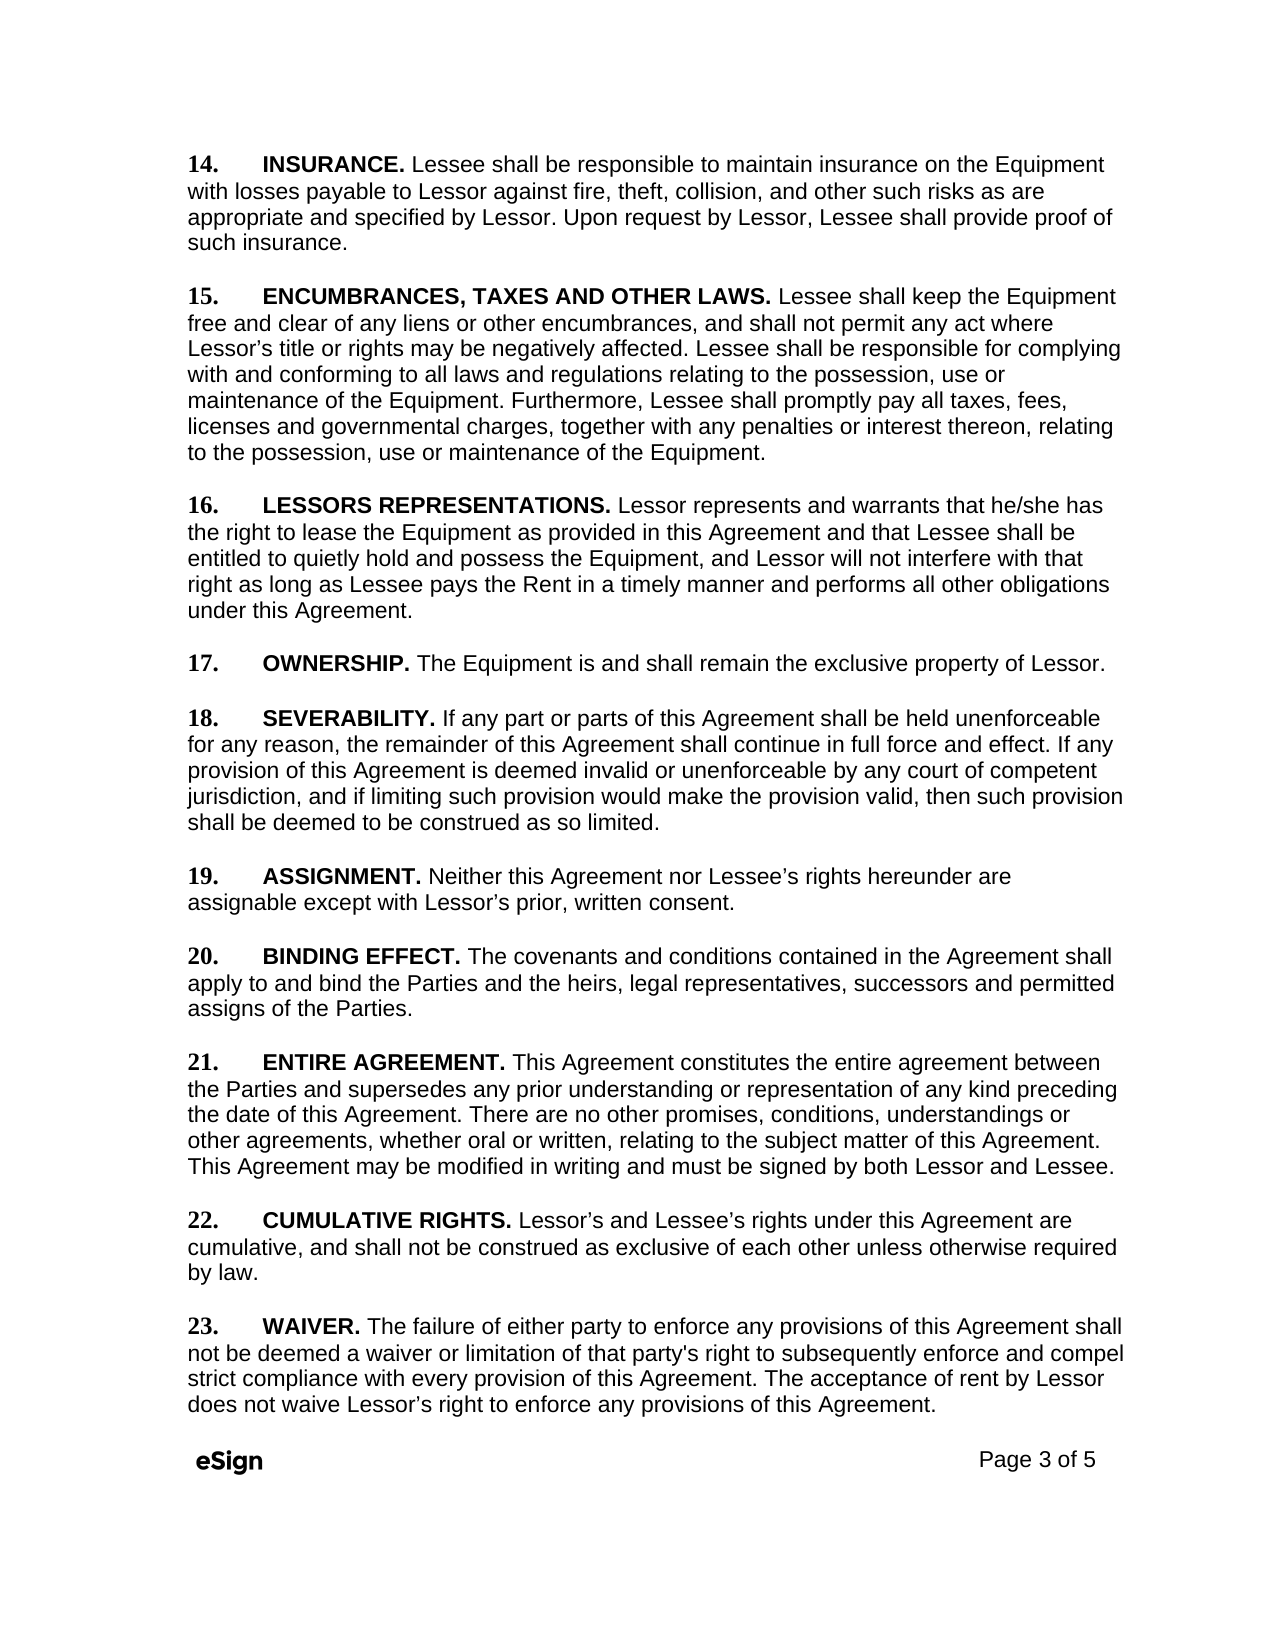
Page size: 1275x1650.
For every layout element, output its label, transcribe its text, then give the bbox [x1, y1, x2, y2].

list OWNERSHIP. The Equipment is and shall remain the exclusive property of Lessor. [187, 649, 1125, 677]
list WAIVER. The failure of either party to enforce any provisions of this Agreement shall not be deemed a waiver or limitation of that party's right to subsequently enforce and compel strict compliance with every provision of this Agreement. The acceptance of rent by Lessor does not waive Lessor’s right to enforce any provisions of this Agreement. [187, 1312, 1125, 1418]
list INSURANCE. Lessee shall be responsible to maintain insurance on the Equipment with losses payable to Lessor against fire, theft, collision, and other such risks as are appropriate and specified by Lessor. Upon request by Lessor, Lessee shall provide proof of such insurance. [187, 150, 1125, 256]
list ENCUMBRANCES, TAXES AND OTHER LAWS. Lessee shall keep the Equipment free and clear of any liens or other encumbrances, and shall not permit any act where Lessor’s title or rights may be negatively affected. Lessee shall be responsible for complying with and conforming to all laws and regulations relating to the possession, use or maintenance of the Equipment. Furthermore, Lessee shall promptly pay all taxes, fees, licenses and governmental charges, together with any penalties or interest thereon, relating to the possession, use or maintenance of the Equipment. [187, 282, 1125, 465]
list CUMULATIVE RIGHTS. Lessor’s and Lessee’s rights under this Agreement are cumulative, and shall not be construed as exclusive of each other unless otherwise required by law. [187, 1206, 1125, 1286]
list ASSIGNMENT. Neither this Agreement nor Lessee’s rights hereunder are assignable except with Lessor’s prior, written consent. [187, 862, 1125, 916]
list BINDING EFFECT. The covenants and conditions contained in the Agreement shall apply to and bind the Parties and the heirs, legal representatives, successors and permitted assigns of the Parties. [187, 942, 1125, 1022]
list SEVERABILITY. If any part or parts of this Agreement shall be held unenforceable for any reason, the remainder of this Agreement shall continue in full force and effect. If any provision of this Agreement is deemed invalid or unenforceable by any court of competent jurisdiction, and if limiting such provision would make the provision valid, then such provision shall be deemed to be construed as so limited. [187, 704, 1125, 835]
list ENTIRE AGREEMENT. This Agreement constitutes the entire agreement between the Parties and supersedes any prior understanding or representation of any kind preceding the date of this Agreement. There are no other promises, conditions, understandings or other agreements, whether oral or written, relating to the subject matter of this Agreement. This Agreement may be modified in writing and must be signed by both Lessor and Lessee. [187, 1048, 1125, 1179]
list LESSORS REPRESENTATIONS. Lessor represents and warrants that he/she has the right to lease the Equipment as provided in this Agreement and that Lessee shall be entitled to quietly hold and possess the Equipment, and Lessor will not interfere with that right as long as Lessee pays the Rent in a timely manner and performs all other obligations under this Agreement. [187, 491, 1125, 623]
